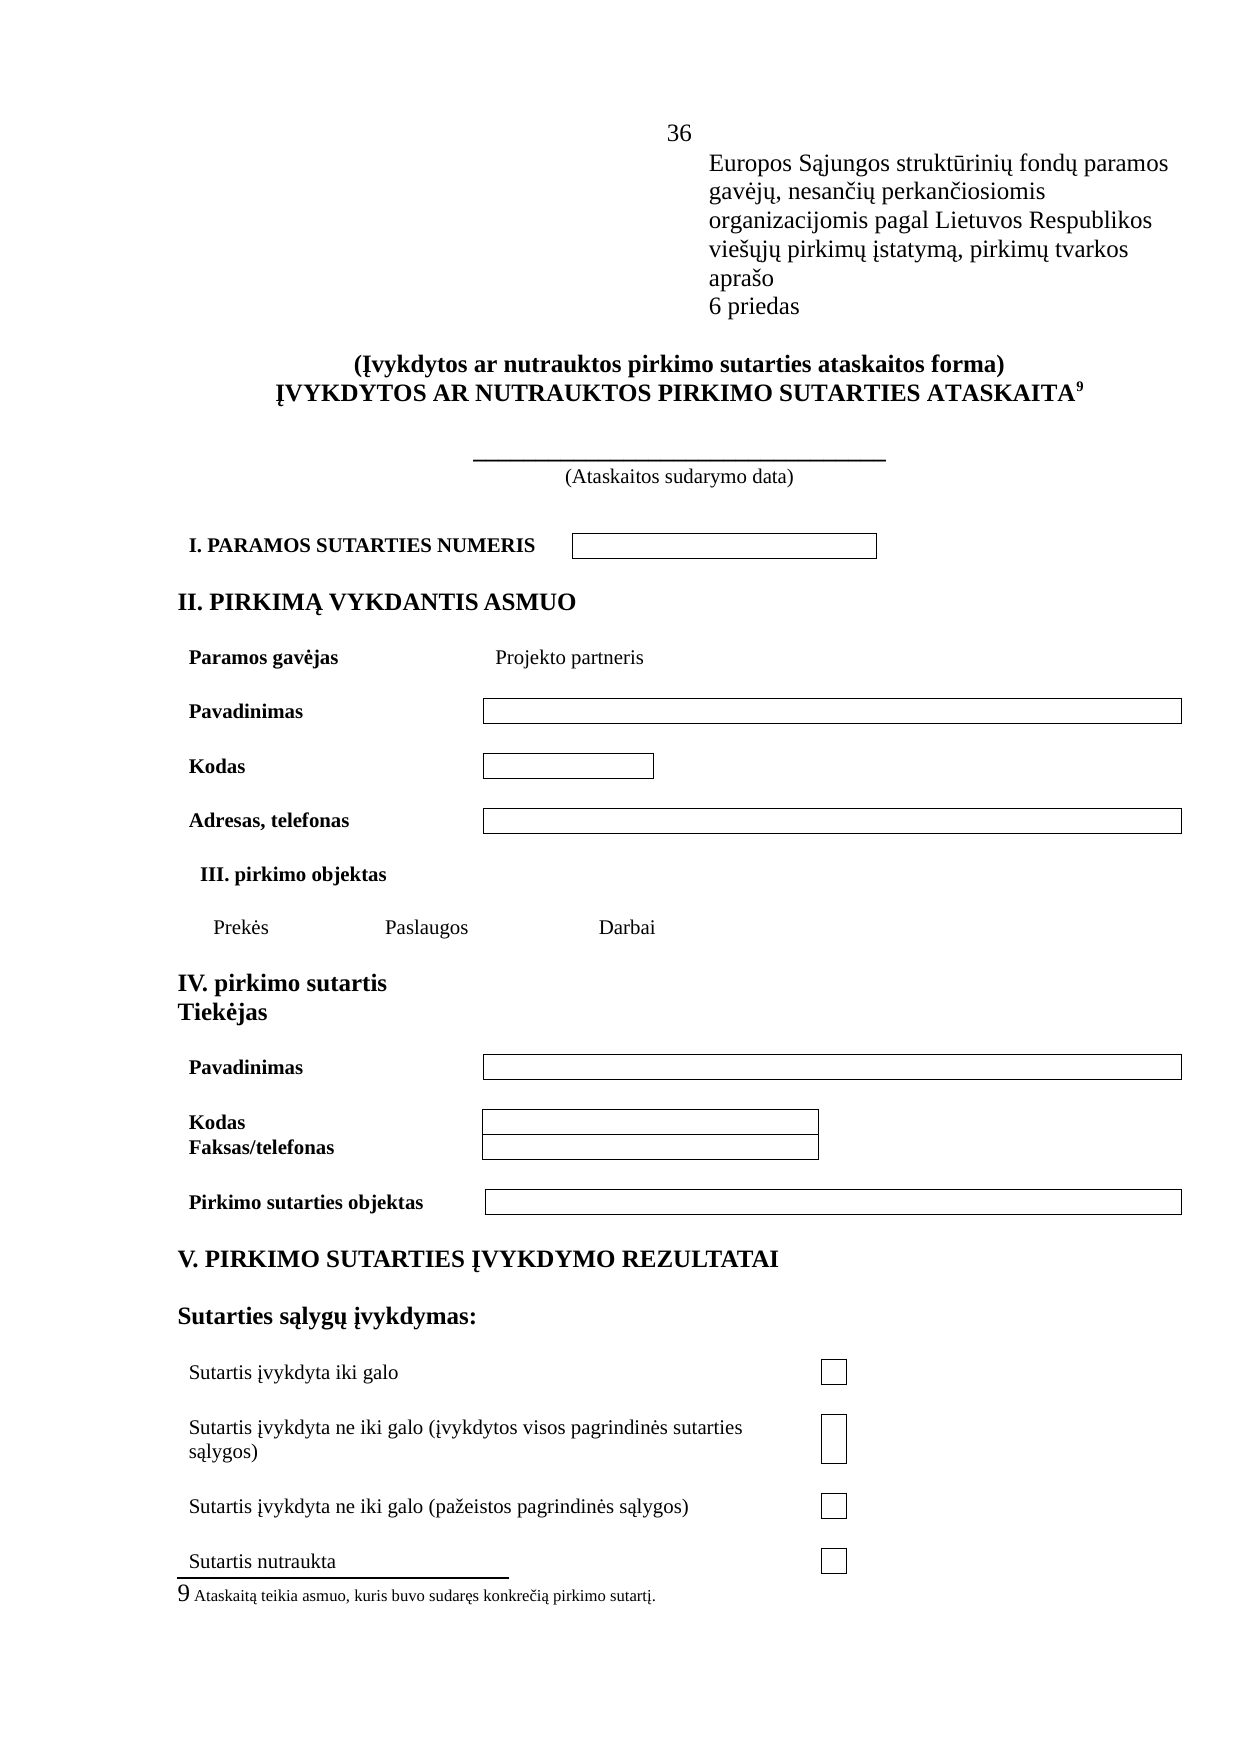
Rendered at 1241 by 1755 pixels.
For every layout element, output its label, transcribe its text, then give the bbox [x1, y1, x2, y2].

table_header [484, 699, 1181, 723]
text ii. PIRKIMĄ VYKDANTIS ASMUO [177, 587, 1181, 616]
table_header Paramos gavėjas ⁪ [177, 645, 484, 669]
text ĮVYKDYTOS AR NUTRAUKTOS PIRKIMO SUTARTIES ATASKAITA [177, 378, 1181, 406]
text Ataskaitą teikia asmuo, kuris buvo sudaręs konkrečią pirkimo sutartį. [177, 1578, 1181, 1606]
table_header i. PARAMOS SUTARTIES NUMERIS [177, 533, 572, 557]
text (Įvykdytos ar nutrauktos pirkimo sutarties ataskaitos forma) [177, 349, 1181, 378]
table_header [484, 754, 653, 778]
text aprašo [177, 263, 1181, 291]
table_header [847, 1359, 1181, 1384]
table_header [822, 1415, 846, 1463]
text iV. pirkimo sutartis [177, 968, 1181, 997]
text v. PIRKIMO SUTARTIES ĮVYKDYMO REZULTATAI [177, 1244, 1181, 1273]
table_header Adresas, telefonas [177, 808, 483, 832]
table_header III. pirkimo objektas [189, 862, 885, 886]
table_header Projekto partneris ⁪ [484, 645, 1181, 669]
table_cell Faksas/telefonas [177, 1134, 482, 1159]
text Europos Sąjungos struktūrinių fondų paramos [177, 148, 1181, 176]
table_header Kodas [177, 1109, 482, 1134]
table_header [819, 1109, 1181, 1134]
table_header [486, 1190, 1181, 1214]
text gavėjų, nesančių perkančiosiomis [177, 176, 1181, 205]
table_header Sutartis nutraukta [177, 1548, 821, 1573]
text _________________________________ [177, 435, 1181, 464]
table_header [484, 809, 1181, 832]
table_header Pavadinimas [177, 1054, 483, 1079]
table_header [654, 753, 1181, 778]
table_header [484, 1055, 1181, 1079]
table_cell [819, 1134, 1181, 1159]
table_header Sutartis įvykdyta ne iki galo (pažeistos pagrindinės sąlygos) [177, 1493, 821, 1518]
text organizacijomis pagal Lietuvos Respublikos [177, 205, 1181, 234]
table_header [822, 1360, 846, 1384]
text Sutarties sąlygų įvykdymas: [177, 1301, 1181, 1330]
table_header [847, 1493, 1181, 1518]
table_header [847, 1548, 1181, 1573]
table_header [822, 1494, 846, 1518]
text viešųjų pirkimų įstatymą, pirkimų tvarkos [177, 234, 1181, 263]
table_header Pirkimo sutarties objektas [177, 1189, 485, 1214]
table_header Sutartis įvykdyta iki galo [177, 1359, 821, 1384]
table_header [177, 915, 202, 939]
table_header Kodas [177, 753, 483, 778]
text Tiekėjas [177, 997, 1181, 1025]
table_header Prekės ⁪ Paslaugos ⁪ Darbai ⁪ [202, 915, 1181, 939]
table_header Sutartis įvykdyta ne iki galo (įvykdytos visos pagrindinės sutarties sąlygos) [177, 1414, 821, 1463]
table_header [847, 1414, 1181, 1463]
table_header [483, 1110, 818, 1134]
text 6 priedas [177, 291, 1181, 320]
table_header [822, 1549, 846, 1573]
table_header Pavadinimas [177, 698, 483, 723]
table_header [573, 534, 876, 557]
table_cell [483, 1135, 818, 1159]
table_header [885, 862, 1192, 886]
text (Ataskaitos sudarymo data) [177, 464, 1181, 495]
table_header [877, 533, 1181, 557]
